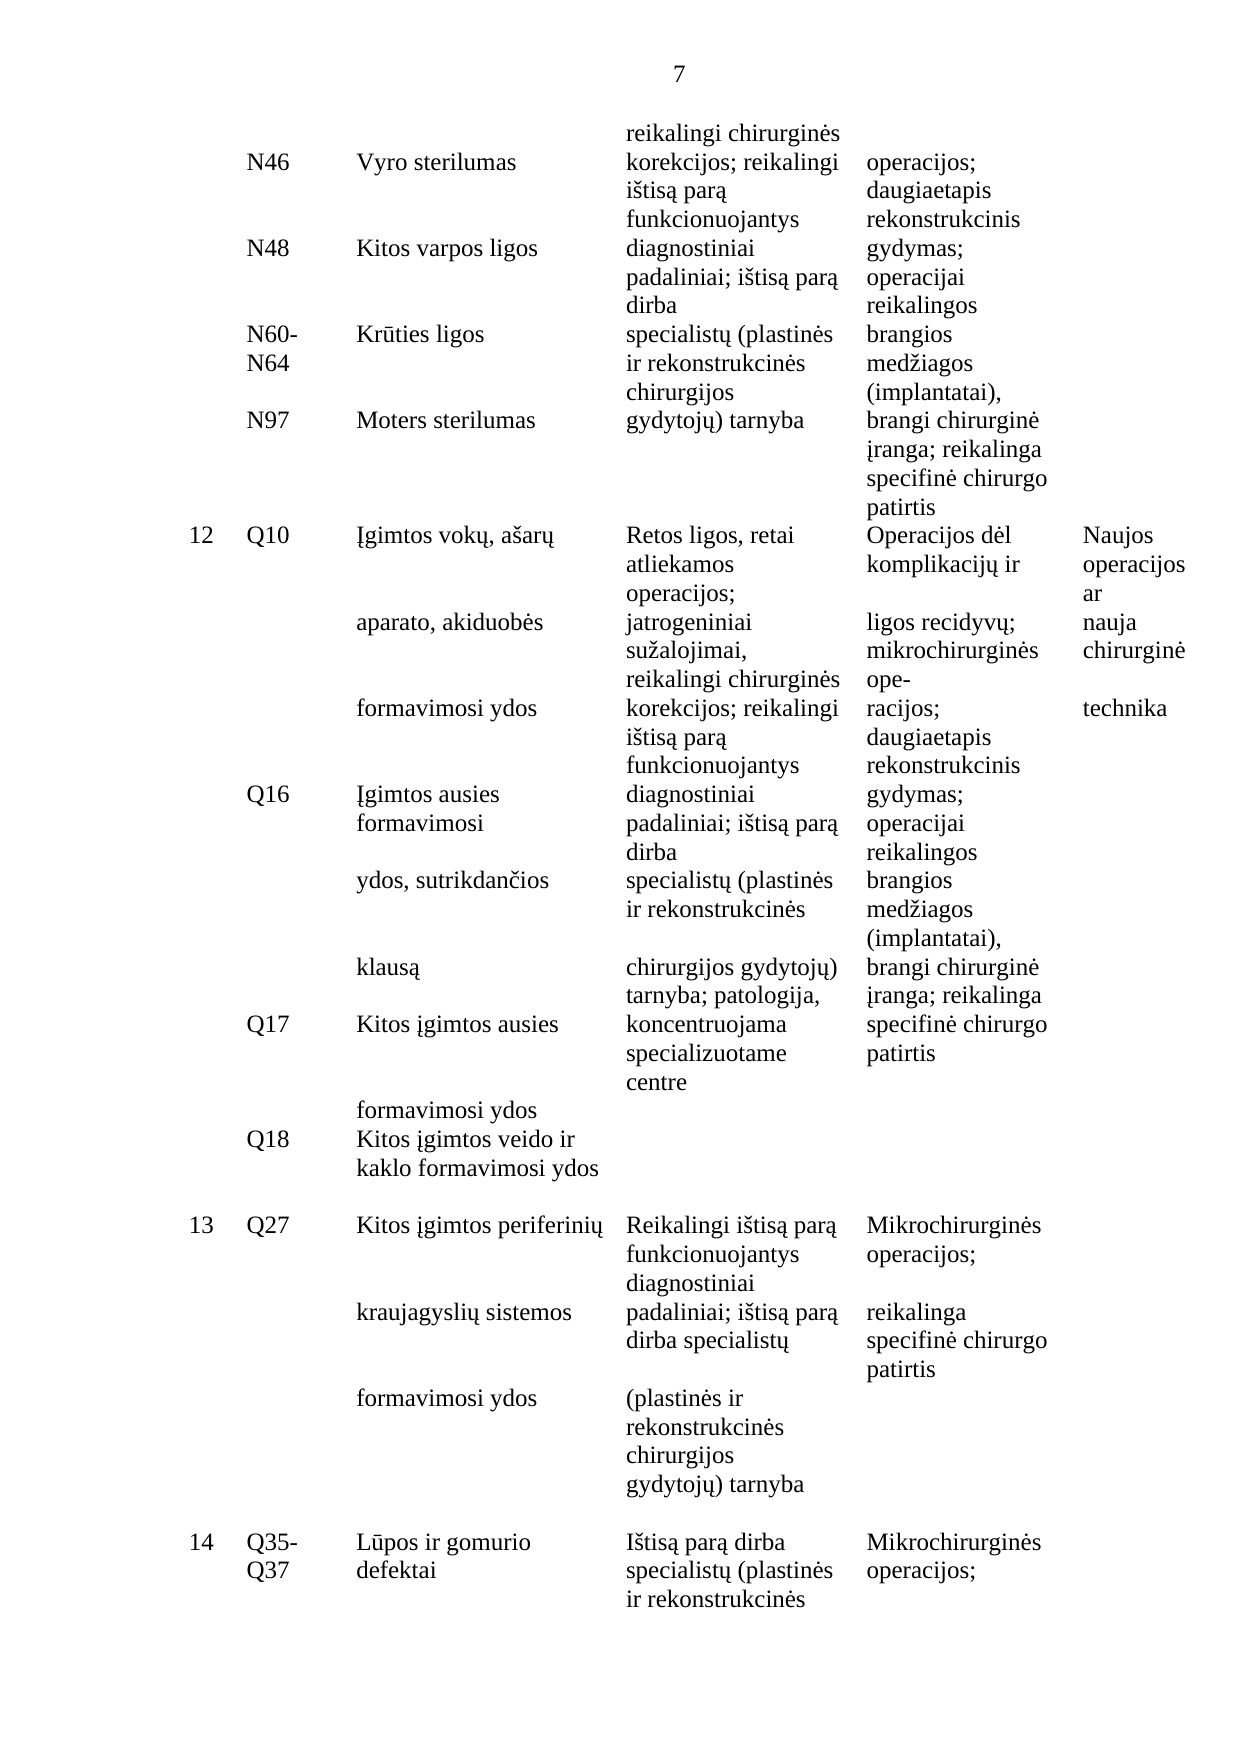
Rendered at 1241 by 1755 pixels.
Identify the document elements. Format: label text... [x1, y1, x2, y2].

table_cell [345, 1498, 614, 1527]
table_cell Q17 [235, 1009, 345, 1096]
table_cell Q27 [235, 1211, 345, 1297]
table_cell Q18 [235, 1124, 345, 1153]
table_cell [855, 1469, 1071, 1498]
table_cell Įgimtos vokų, ašarų [345, 521, 614, 607]
table_cell [615, 463, 855, 521]
table_cell [1071, 147, 1204, 233]
table_cell [177, 118, 235, 147]
table_cell [177, 1153, 235, 1182]
table_cell [177, 1498, 235, 1527]
table_cell gydytojų) tarnyba [615, 1469, 855, 1498]
table_cell [1071, 1469, 1204, 1498]
table_cell [235, 693, 345, 779]
table_cell [855, 1498, 1071, 1527]
table_cell formavimosi ydos [345, 693, 614, 779]
table_cell [235, 952, 345, 1009]
table_cell korekcijos; reikalingi ištisą parą funkcionuojantys [615, 147, 855, 233]
table_cell [177, 866, 235, 952]
table_cell N97 [235, 406, 345, 463]
table_cell [615, 1182, 855, 1211]
table_cell [235, 1297, 345, 1383]
table_cell ydos, sutrikdančios [345, 866, 614, 952]
table_cell [235, 118, 345, 147]
table_cell [1071, 1498, 1204, 1527]
table_cell [1071, 866, 1204, 952]
table_cell [177, 233, 235, 319]
table_cell [1071, 463, 1204, 521]
table_cell [1071, 779, 1204, 866]
table_cell [235, 1498, 345, 1527]
table_cell [1071, 118, 1204, 147]
table_cell [1071, 406, 1204, 463]
table_cell 14 [177, 1527, 235, 1613]
table_cell [1071, 1297, 1204, 1383]
table_cell (plastinės ir rekonstrukcinės chirurgijos [615, 1383, 855, 1469]
table_cell [1071, 952, 1204, 1009]
table_cell [1071, 1096, 1204, 1124]
table_cell technika [1071, 693, 1204, 779]
table_cell formavimosi ydos [345, 1096, 614, 1124]
table_cell Q16 [235, 779, 345, 866]
table_cell 12 [177, 521, 235, 607]
table_cell Naujos operacijos ar [1071, 521, 1204, 607]
table_cell formavimosi ydos [345, 1383, 614, 1469]
table_cell Kitos įgimtos veido ir [345, 1124, 614, 1153]
table_cell jatrogeniniai sužalojimai, reikalingi chirurginės [615, 607, 855, 693]
table_cell specifinė chirurgo patirtis [855, 1009, 1071, 1096]
table_cell [177, 1297, 235, 1383]
table_cell [345, 1182, 614, 1211]
table_cell gydymas; operacijai reikalingos [855, 233, 1071, 319]
table_cell brangi chirurginė įranga; reikalinga [855, 406, 1071, 463]
table_cell Mikrochirurginės operacijos; [855, 1527, 1071, 1613]
table_cell [235, 1182, 345, 1211]
table_cell [1071, 1527, 1204, 1613]
table_cell gydytojų) tarnyba [615, 406, 855, 463]
table_cell [345, 118, 614, 147]
table_cell padaliniai; ištisą parą dirba specialistų [615, 1297, 855, 1383]
table_cell [855, 1153, 1071, 1182]
table_cell gydymas; operacijai reikalingos [855, 779, 1071, 866]
table_cell diagnostiniai padaliniai; ištisą parą dirba [615, 779, 855, 866]
table_cell Mikrochirurginės operacijos; [855, 1211, 1071, 1297]
table_cell [235, 1383, 345, 1469]
table_cell [177, 1124, 235, 1153]
table_cell Ištisą parą dirba specialistų (plastinės ir rekonstrukcinės [615, 1527, 855, 1613]
table_cell [1071, 319, 1204, 406]
table_cell [177, 319, 235, 406]
table_cell reikalingi chirurginės [615, 118, 855, 147]
table_cell [235, 1153, 345, 1182]
table_cell [1071, 1383, 1204, 1469]
table_cell [177, 607, 235, 693]
table_cell Įgimtos ausies formavimosi [345, 779, 614, 866]
table_cell nauja chirurginė [1071, 607, 1204, 693]
table_cell Moters sterilumas [345, 406, 614, 463]
table_cell [345, 463, 614, 521]
table_cell [855, 1096, 1071, 1124]
table_cell Q35-Q37 [235, 1527, 345, 1613]
table_cell [177, 406, 235, 463]
table_cell klausą [345, 952, 614, 1009]
table_cell [855, 118, 1071, 147]
table_cell koncentruojama specializuotame centre [615, 1009, 855, 1096]
table_cell N48 [235, 233, 345, 319]
table_cell [855, 1124, 1071, 1153]
table_cell specialistų (plastinės ir rekonstrukcinės chirurgijos [615, 319, 855, 406]
table_cell [235, 607, 345, 693]
table_cell diagnostiniai padaliniai; ištisą parą dirba [615, 233, 855, 319]
table_cell [235, 463, 345, 521]
table_cell [1071, 1153, 1204, 1182]
table_cell reikalinga specifinė chirurgo patirtis [855, 1297, 1071, 1383]
table_cell specifinė chirurgo patirtis [855, 463, 1071, 521]
table_cell [177, 463, 235, 521]
table_cell [855, 1383, 1071, 1469]
table_cell brangios medžiagos (implantatai), [855, 319, 1071, 406]
table_cell [1071, 1182, 1204, 1211]
table_cell [177, 1009, 235, 1096]
table_cell chirurgijos gydytojų) tarnyba; patologija, [615, 952, 855, 1009]
table_cell [235, 1096, 345, 1124]
table_cell [1071, 1009, 1204, 1096]
table_cell [177, 779, 235, 866]
table_cell [177, 1182, 235, 1211]
table_cell Operacijos dėl komplikacijų ir [855, 521, 1071, 607]
table_cell Krūties ligos [345, 319, 614, 406]
table_cell Lūpos ir gomurio defektai [345, 1527, 614, 1613]
table_cell [615, 1096, 855, 1124]
table_cell specialistų (plastinės ir rekonstrukcinės [615, 866, 855, 952]
table_cell [615, 1124, 855, 1153]
table_cell operacijos; daugiaetapis rekonstrukcinis [855, 147, 1071, 233]
table_cell Vyro sterilumas [345, 147, 614, 233]
table_cell [177, 147, 235, 233]
table_cell [235, 866, 345, 952]
table_cell [177, 1383, 235, 1469]
table_cell Q10 [235, 521, 345, 607]
table_cell Kitos įgimtos ausies [345, 1009, 614, 1096]
table_cell [855, 1182, 1071, 1211]
table_cell [345, 1469, 614, 1498]
table_cell brangios medžiagos (implantatai), [855, 866, 1071, 952]
table_cell Retos ligos, retai atliekamos operacijos; [615, 521, 855, 607]
table_cell N60-N64 [235, 319, 345, 406]
table_cell racijos; daugiaetapis rekonstrukcinis [855, 693, 1071, 779]
table_cell N46 [235, 147, 345, 233]
table_cell korekcijos; reikalingi ištisą parą funkcionuojantys [615, 693, 855, 779]
table_cell kraujagyslių sistemos [345, 1297, 614, 1383]
table_cell brangi chirurginė įranga; reikalinga [855, 952, 1071, 1009]
table_cell [1071, 1124, 1204, 1153]
table_cell [1071, 233, 1204, 319]
table_cell [177, 693, 235, 779]
table_cell ligos recidyvų; mikrochirurginės ope- [855, 607, 1071, 693]
table_cell [1071, 1211, 1204, 1297]
table_cell [177, 952, 235, 1009]
table_cell [235, 1469, 345, 1498]
table_cell aparato, akiduobės [345, 607, 614, 693]
table_cell [177, 1096, 235, 1124]
table_cell kaklo formavimosi ydos [345, 1153, 614, 1182]
table_cell [615, 1153, 855, 1182]
table_cell [177, 1469, 235, 1498]
table_cell Kitos įgimtos periferinių [345, 1211, 614, 1297]
table_cell Reikalingi ištisą parą funkcionuojantys diagnostiniai [615, 1211, 855, 1297]
table_cell Kitos varpos ligos [345, 233, 614, 319]
table_cell 13 [177, 1211, 235, 1297]
table_cell [615, 1498, 855, 1527]
